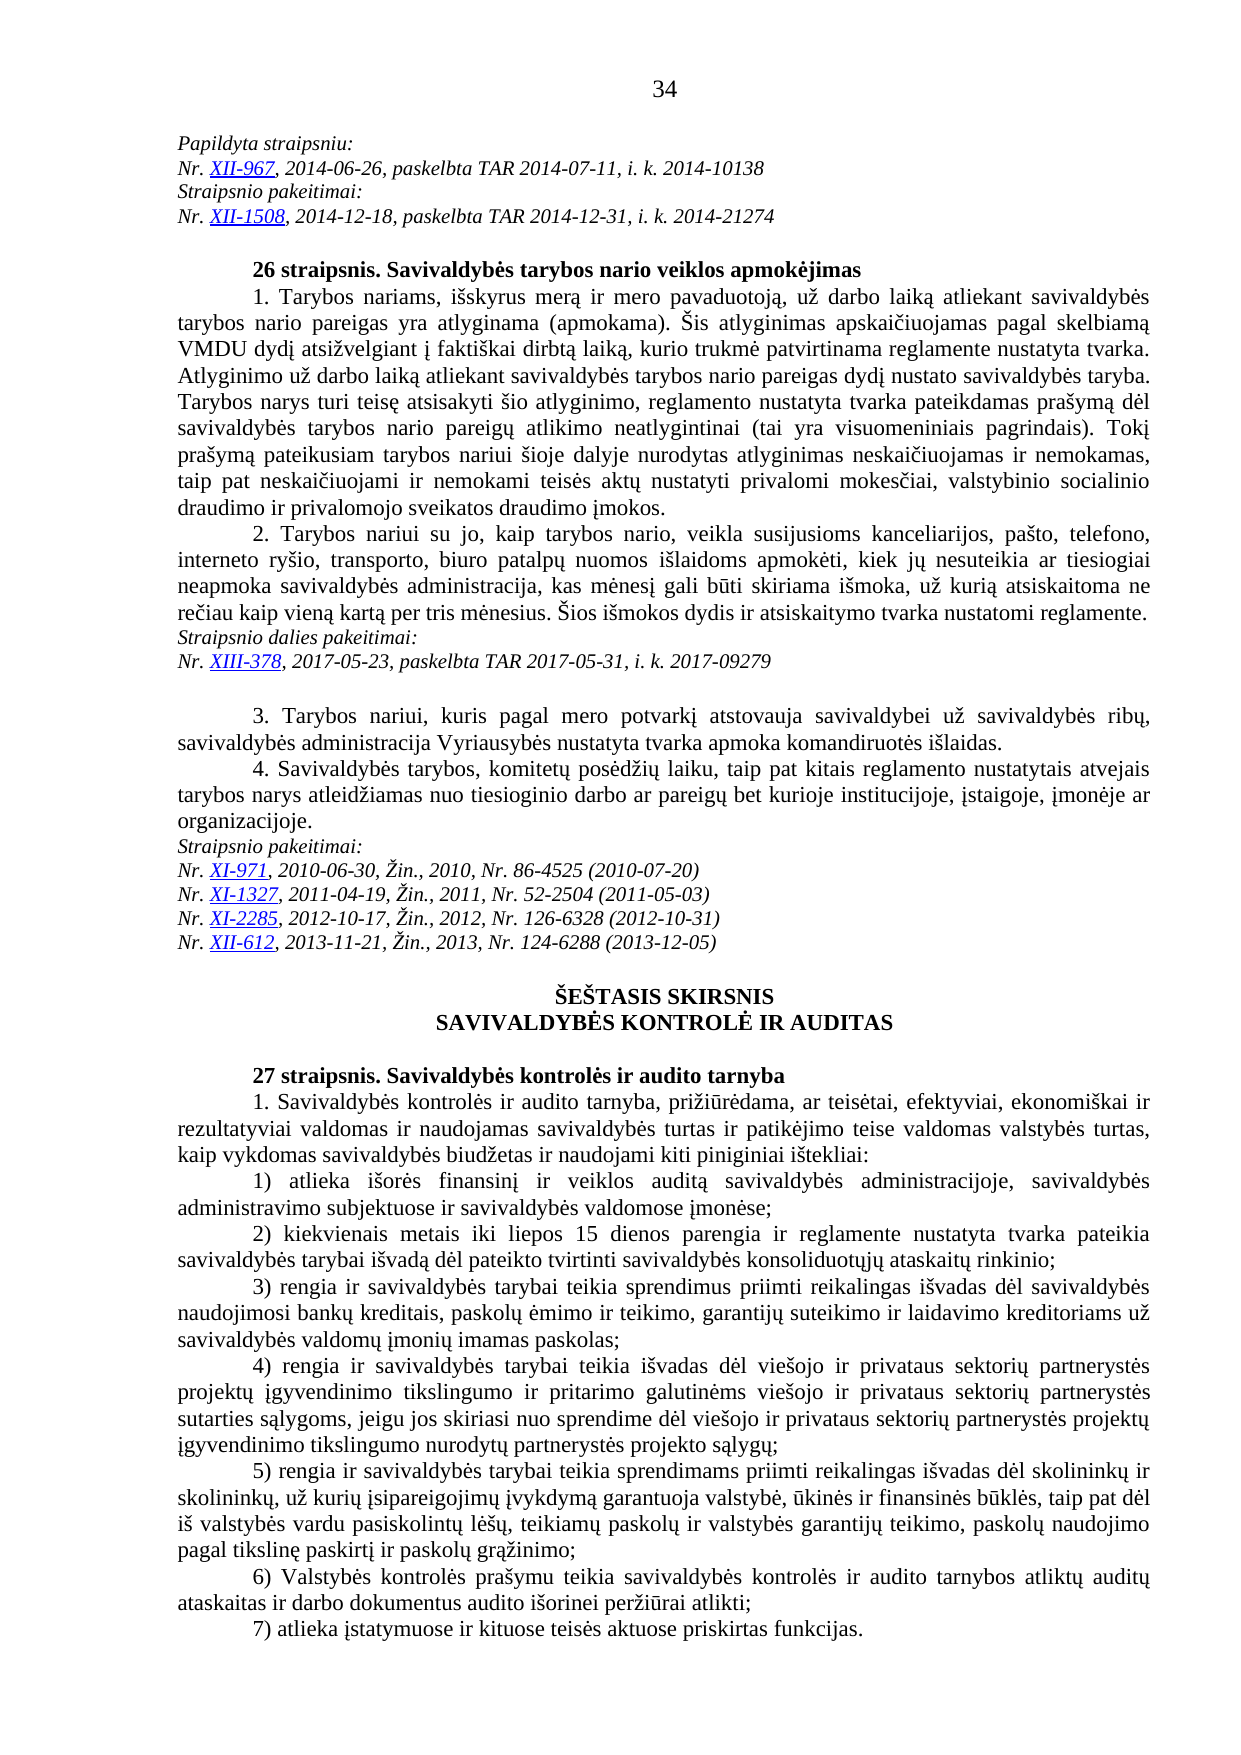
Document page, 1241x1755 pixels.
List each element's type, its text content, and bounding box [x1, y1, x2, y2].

text 3. Tarybos nariui, kuris pagal mero potvarkį atstovauja savivaldybei už savivaldybės ribų, savivaldybės administracija Vyriausybės nustatyta tvarka apmoka komandiruotės išlaidas. [177, 702, 1152, 755]
text 1) atlieka išorės finansinį ir veiklos auditą savivaldybės administracijoje, savivaldybės administravimo subjektuose ir savivaldybės valdomose įmonėse; [177, 1167, 1152, 1220]
text 27 straipsnis. Savivaldybės kontrolės ir audito tarnyba [177, 1062, 1152, 1088]
text Nr. XI-2285, 2012-10-17, Žin., 2012, Nr. 126-6328 (2012-10-31) [177, 906, 1152, 930]
text Nr. XI-971, 2010-06-30, Žin., 2010, Nr. 86-4525 (2010-07-20) [177, 858, 1152, 882]
text 4) rengia ir savivaldybės tarybai teikia išvadas dėl viešojo ir privataus sektorių partnerystės projektų įgyvendinimo tikslingumo ir pritarimo galutinėms viešojo ir privataus sektorių partnerystės sutarties sąlygoms, jeigu jos skiriasi nuo sprendime dėl viešojo ir privataus sektorių partnerystės projektų įgyvendinimo tikslingumo nurodytų partnerystės projekto sąlygų; [177, 1352, 1152, 1457]
text ŠEŠTASIS SKIRSNIS [177, 983, 1152, 1009]
text Straipsnio pakeitimai: [177, 179, 1152, 203]
text 7) atlieka įstatymuose ir kituose teisės aktuose priskirtas funkcijas. [177, 1616, 1152, 1642]
text 2) kiekvienais metais iki liepos 15 dienos parengia ir reglamente nustatyta tvarka pateikia savivaldybės tarybai išvadą dėl pateikto tvirtinti savivaldybės konsoliduotųjų ataskaitų rinkinio; [177, 1220, 1152, 1273]
text 5) rengia ir savivaldybės tarybai teikia sprendimams priimti reikalingas išvadas dėl skolininkų ir skolininkų, už kurių įsipareigojimų įvykdymą garantuoja valstybė, ūkinės ir finansinės būklės, taip pat dėl iš valstybės vardu pasiskolintų lėšų, teikiamų paskolų ir valstybės garantijų teikimo, paskolų naudojimo pagal tikslinę paskirtį ir paskolų grąžinimo; [177, 1457, 1152, 1563]
text Nr. XIII-378, 2017-05-23, paskelbta TAR 2017-05-31, i. k. 2017-09279 [177, 649, 1152, 673]
text 4. Savivaldybės tarybos, komitetų posėdžių laiku, taip pat kitais reglamento nustatytais atvejais tarybos narys atleidžiamas nuo tiesioginio darbo ar pareigų bet kurioje institucijoje, įstaigoje, įmonėje ar organizacijoje. [177, 755, 1152, 834]
text Straipsnio dalies pakeitimai: [177, 625, 1152, 649]
text Papildyta straipsniu: [177, 131, 1152, 155]
text Nr. XI-1327, 2011-04-19, Žin., 2011, Nr. 52-2504 (2011-05-03) [177, 882, 1152, 906]
text Nr. XII-967, 2014-06-26, paskelbta TAR 2014-07-11, i. k. 2014-10138 [177, 155, 1152, 179]
text 1. Savivaldybės kontrolės ir audito tarnyba, prižiūrėdama, ar teisėtai, efektyviai, ekonomiškai ir rezultatyviai valdomas ir naudojamas savivaldybės turtas ir patikėjimo teise valdomas valstybės turtas, kaip vykdomas savivaldybės biudžetas ir naudojami kiti piniginiai ištekliai: [177, 1088, 1152, 1167]
text 3) rengia ir savivaldybės tarybai teikia sprendimus priimti reikalingas išvadas dėl savivaldybės naudojimosi bankų kreditais, paskolų ėmimo ir teikimo, garantijų suteikimo ir laidavimo kreditoriams už savivaldybės valdomų įmonių imamas paskolas; [177, 1273, 1152, 1352]
text 2. Tarybos nariui su jo, kaip tarybos nario, veikla susijusioms kanceliarijos, pašto, telefono, interneto ryšio, transporto, biuro patalpų nuomos išlaidoms apmokėti, kiek jų nesuteikia ar tiesiogiai neapmoka savivaldybės administracija, kas mėnesį gali būti skiriama išmoka, už kurią atsiskaitoma ne rečiau kaip vieną kartą per tris mėnesius. Šios išmokos dydis ir atsiskaitymo tvarka nustatomi reglamente. [177, 520, 1152, 625]
text Nr. XII-1508, 2014-12-18, paskelbta TAR 2014-12-31, i. k. 2014-21274 [177, 203, 1152, 228]
text SAVIVALDYBĖS KONTROLĖ IR AUDITAS [177, 1009, 1152, 1036]
text 6) Valstybės kontrolės prašymu teikia savivaldybės kontrolės ir audito tarnybos atliktų auditų ataskaitas ir darbo dokumentus audito išorinei peržiūrai atlikti; [177, 1563, 1152, 1616]
text 1. Tarybos nariams, išskyrus merą ir mero pavaduotoją, už darbo laiką atliekant savivaldybės tarybos nario pareigas yra atlyginama (apmokama). Šis atlyginimas apskaičiuojamas pagal skelbiamą VMDU dydį atsižvelgiant į faktiškai dirbtą laiką, kurio trukmė patvirtinama reglamente nustatyta tvarka. Atlyginimo už darbo laiką atliekant savivaldybės tarybos nario pareigas dydį nustato savivaldybės taryba. Tarybos narys turi teisę atsisakyti šio atlyginimo, reglamento nustatyta tvarka pateikdamas prašymą dėl savivaldybės tarybos nario pareigų atlikimo neatlygintinai (tai yra visuomeniniais pagrindais). Tokį prašymą pateikusiam tarybos nariui šioje dalyje nurodytas atlyginimas neskaičiuojamas ir nemokamas, taip pat neskaičiuojami ir nemokami teisės aktų nustatyti privalomi mokesčiai, valstybinio socialinio draudimo ir privalomojo sveikatos draudimo įmokos. [177, 283, 1152, 520]
text Nr. XII-612, 2013-11-21, Žin., 2013, Nr. 124-6288 (2013-12-05) [177, 930, 1152, 954]
text 26 straipsnis. Savivaldybės tarybos nario veiklos apmokėjimas [177, 256, 1152, 283]
text Straipsnio pakeitimai: [177, 834, 1152, 858]
